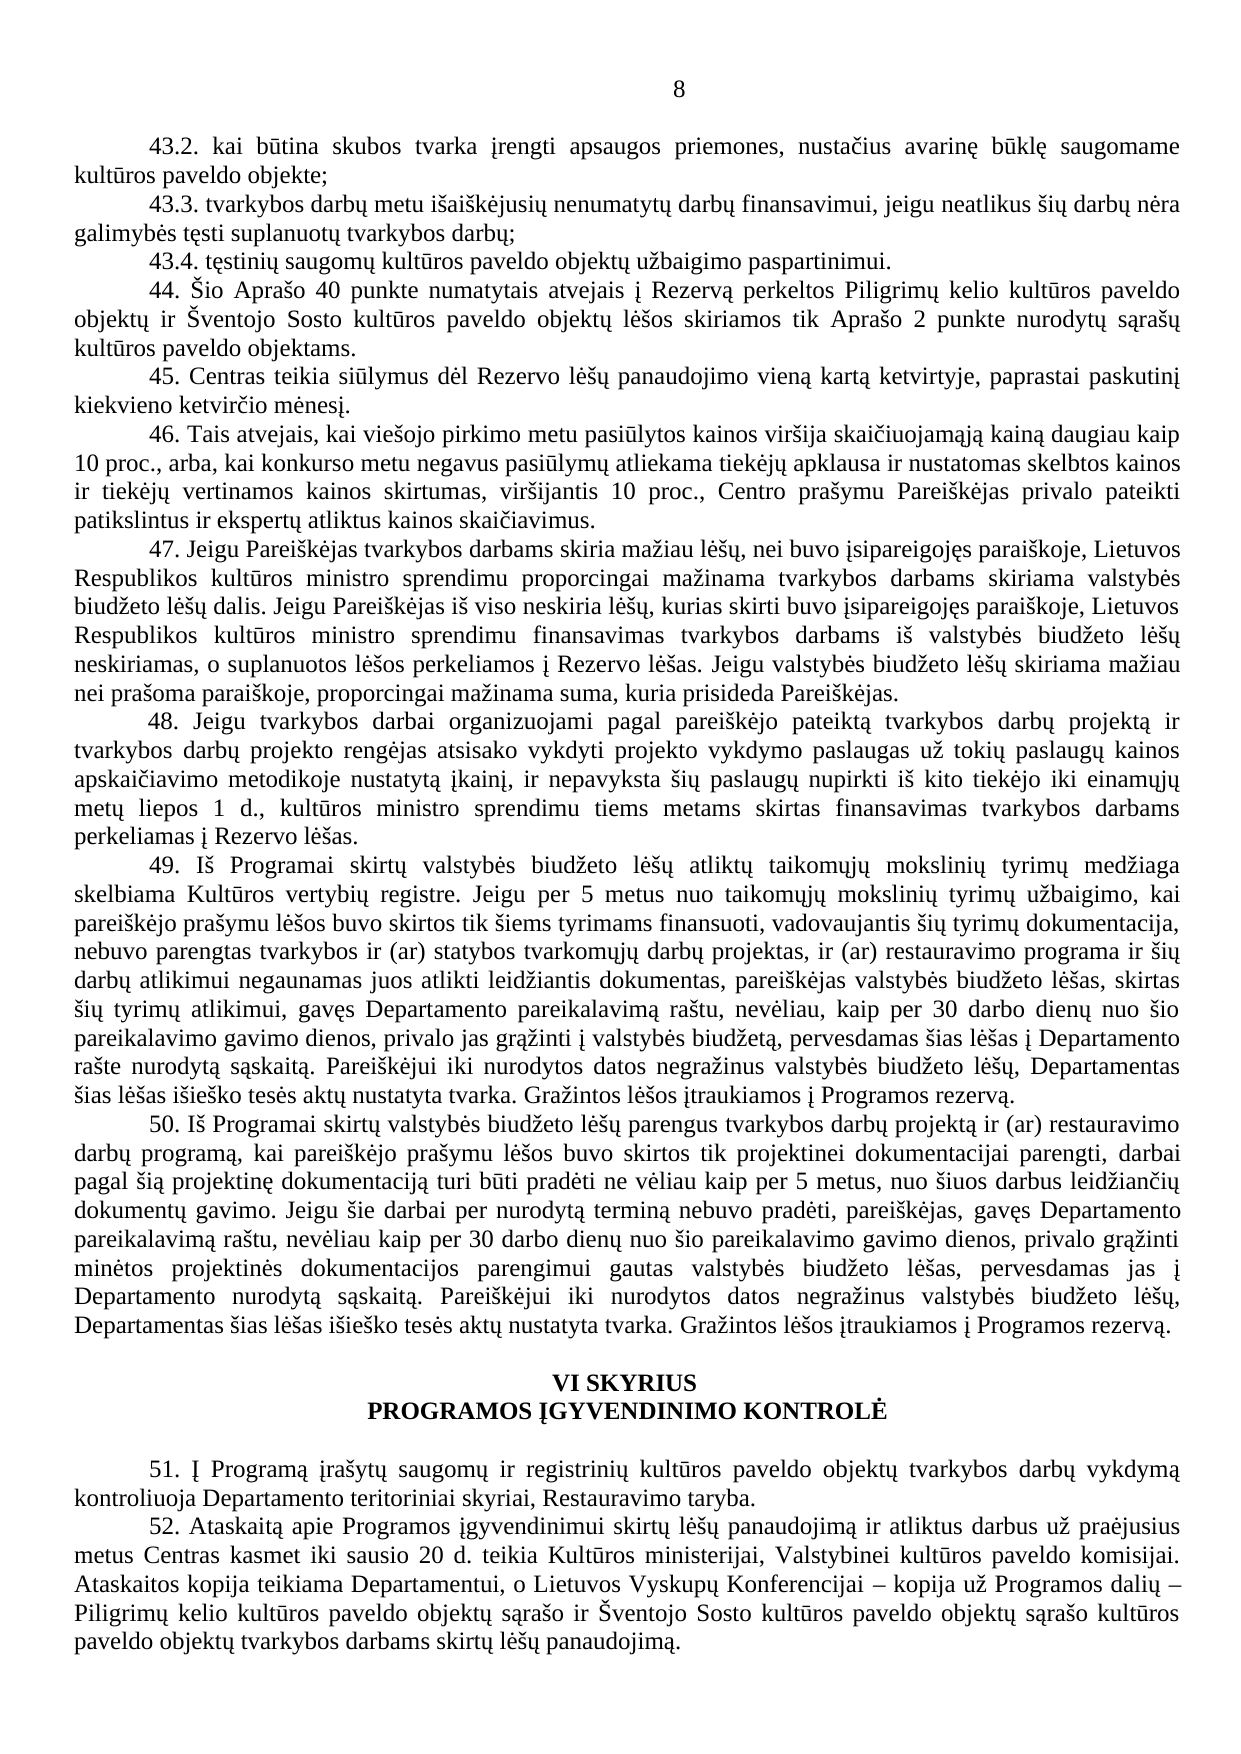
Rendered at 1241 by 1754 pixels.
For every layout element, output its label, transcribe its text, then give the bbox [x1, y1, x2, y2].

text 44. Šio Aprašo 40 punkte numatytais atvejais į Rezervą perkeltos Piligrimų kelio kultūros paveldo objektų ir Šventojo Sosto kultūros paveldo objektų lėšos skiriamos tik Aprašo 2 punkte nurodytų sąrašų kultūros paveldo objektams. [74, 275, 1181, 361]
text 43.4. tęstinių saugomų kultūros paveldo objektų užbaigimo paspartinimui. [74, 246, 1181, 275]
text 43.2. kai būtina skubos tvarka įrengti apsaugos priemones, nustačius avarinę būklę saugomame kultūros paveldo objekte; [74, 131, 1181, 189]
text 47. Jeigu Pareiškėjas tvarkybos darbams skiria mažiau lėšų, nei buvo įsipareigojęs paraiškoje, Lietuvos Respublikos kultūros ministro sprendimu proporcingai mažinama tvarkybos darbams skiriama valstybės biudžeto lėšų dalis. Jeigu Pareiškėjas iš viso neskiria lėšų, kurias skirti buvo įsipareigojęs paraiškoje, Lietuvos Respublikos kultūros ministro sprendimu finansavimas tvarkybos darbams iš valstybės biudžeto lėšų neskiriamas, o suplanuotos lėšos perkeliamos į Rezervo lėšas. Jeigu valstybės biudžeto lėšų skiriama mažiau nei prašoma paraiškoje, proporcingai mažinama suma, kuria prisideda Pareiškėjas. [74, 534, 1181, 706]
text 51. Į Programą įrašytų saugomų ir registrinių kultūros paveldo objektų tvarkybos darbų vykdymą kontroliuoja Departamento teritoriniai skyriai, Restauravimo taryba. [74, 1454, 1181, 1511]
text PROGRAMOS ĮGYVENDINIMO KONTROLĖ [74, 1396, 1181, 1425]
text 45. Centras teikia siūlymus dėl Rezervo lėšų panaudojimo vieną kartą ketvirtyje, paprastai paskutinį kiekvieno ketvirčio mėnesį. [74, 361, 1181, 419]
text 48. Jeigu tvarkybos darbai organizuojami pagal pareiškėjo pateiktą tvarkybos darbų projektą ir tvarkybos darbų projekto rengėjas atsisako vykdyti projekto vykdymo paslaugas už tokių paslaugų kainos apskaičiavimo metodikoje nustatytą įkainį, ir nepavyksta šių paslaugų nupirkti iš kito tiekėjo iki einamųjų metų liepos 1 d., kultūros ministro sprendimu tiems metams skirtas finansavimas tvarkybos darbams perkeliamas į Rezervo lėšas. [74, 706, 1181, 850]
text 52. Ataskaitą apie Programos įgyvendinimui skirtų lėšų panaudojimą ir atliktus darbus už praėjusius metus Centras kasmet iki sausio 20 d. teikia Kultūros ministerijai, Valstybinei kultūros paveldo komisijai. Ataskaitos kopija teikiama Departamentui, o Lietuvos Vyskupų Konferencijai – kopija už Programos dalių – Piligrimų kelio kultūros paveldo objektų sąrašo ir Šventojo Sosto kultūros paveldo objektų sąrašo kultūros paveldo objektų tvarkybos darbams skirtų lėšų panaudojimą. [74, 1511, 1181, 1655]
text 50. Iš Programai skirtų valstybės biudžeto lėšų parengus tvarkybos darbų projektą ir (ar) restauravimo darbų programą, kai pareiškėjo prašymu lėšos buvo skirtos tik projektinei dokumentacijai parengti, darbai pagal šią projektinę dokumentaciją turi būti pradėti ne vėliau kaip per 5 metus, nuo šiuos darbus leidžiančių dokumentų gavimo. Jeigu šie darbai per nurodytą terminą nebuvo pradėti, pareiškėjas, gavęs Departamento pareikalavimą raštu, nevėliau kaip per 30 darbo dienų nuo šio pareikalavimo gavimo dienos, privalo grąžinti minėtos projektinės dokumentacijos parengimui gautas valstybės biudžeto lėšas, pervesdamas jas į Departamento nurodytą sąskaitą. Pareiškėjui iki nurodytos datos negražinus valstybės biudžeto lėšų, Departamentas šias lėšas išieško tesės aktų nustatyta tvarka. Gražintos lėšos įtraukiamos į Programos rezervą. [74, 1109, 1181, 1339]
text VI SKYRIUS [74, 1368, 1181, 1396]
text 43.3. tvarkybos darbų metu išaiškėjusių nenumatytų darbų finansavimui, jeigu neatlikus šių darbų nėra galimybės tęsti suplanuotų tvarkybos darbų; [74, 189, 1181, 246]
text 46. Tais atvejais, kai viešojo pirkimo metu pasiūlytos kainos viršija skaičiuojamąją kainą daugiau kaip 10 proc., arba, kai konkurso metu negavus pasiūlymų atliekama tiekėjų apklausa ir nustatomas skelbtos kainos ir tiekėjų vertinamos kainos skirtumas, viršijantis 10 proc., Centro prašymu Pareiškėjas privalo pateikti patikslintus ir ekspertų atliktus kainos skaičiavimus. [74, 419, 1181, 534]
text 49. Iš Programai skirtų valstybės biudžeto lėšų atliktų taikomųjų mokslinių tyrimų medžiaga skelbiama Kultūros vertybių registre. Jeigu per 5 metus nuo taikomųjų mokslinių tyrimų užbaigimo, kai pareiškėjo prašymu lėšos buvo skirtos tik šiems tyrimams finansuoti, vadovaujantis šių tyrimų dokumentacija, nebuvo parengtas tvarkybos ir (ar) statybos tvarkomųjų darbų projektas, ir (ar) restauravimo programa ir šių darbų atlikimui negaunamas juos atlikti leidžiantis dokumentas, pareiškėjas valstybės biudžeto lėšas, skirtas šių tyrimų atlikimui, gavęs Departamento pareikalavimą raštu, nevėliau, kaip per 30 darbo dienų nuo šio pareikalavimo gavimo dienos, privalo jas grąžinti į valstybės biudžetą, pervesdamas šias lėšas į Departamento rašte nurodytą sąskaitą. Pareiškėjui iki nurodytos datos negražinus valstybės biudžeto lėšų, Departamentas šias lėšas išieško tesės aktų nustatyta tvarka. Gražintos lėšos įtraukiamos į Programos rezervą. [74, 850, 1181, 1109]
